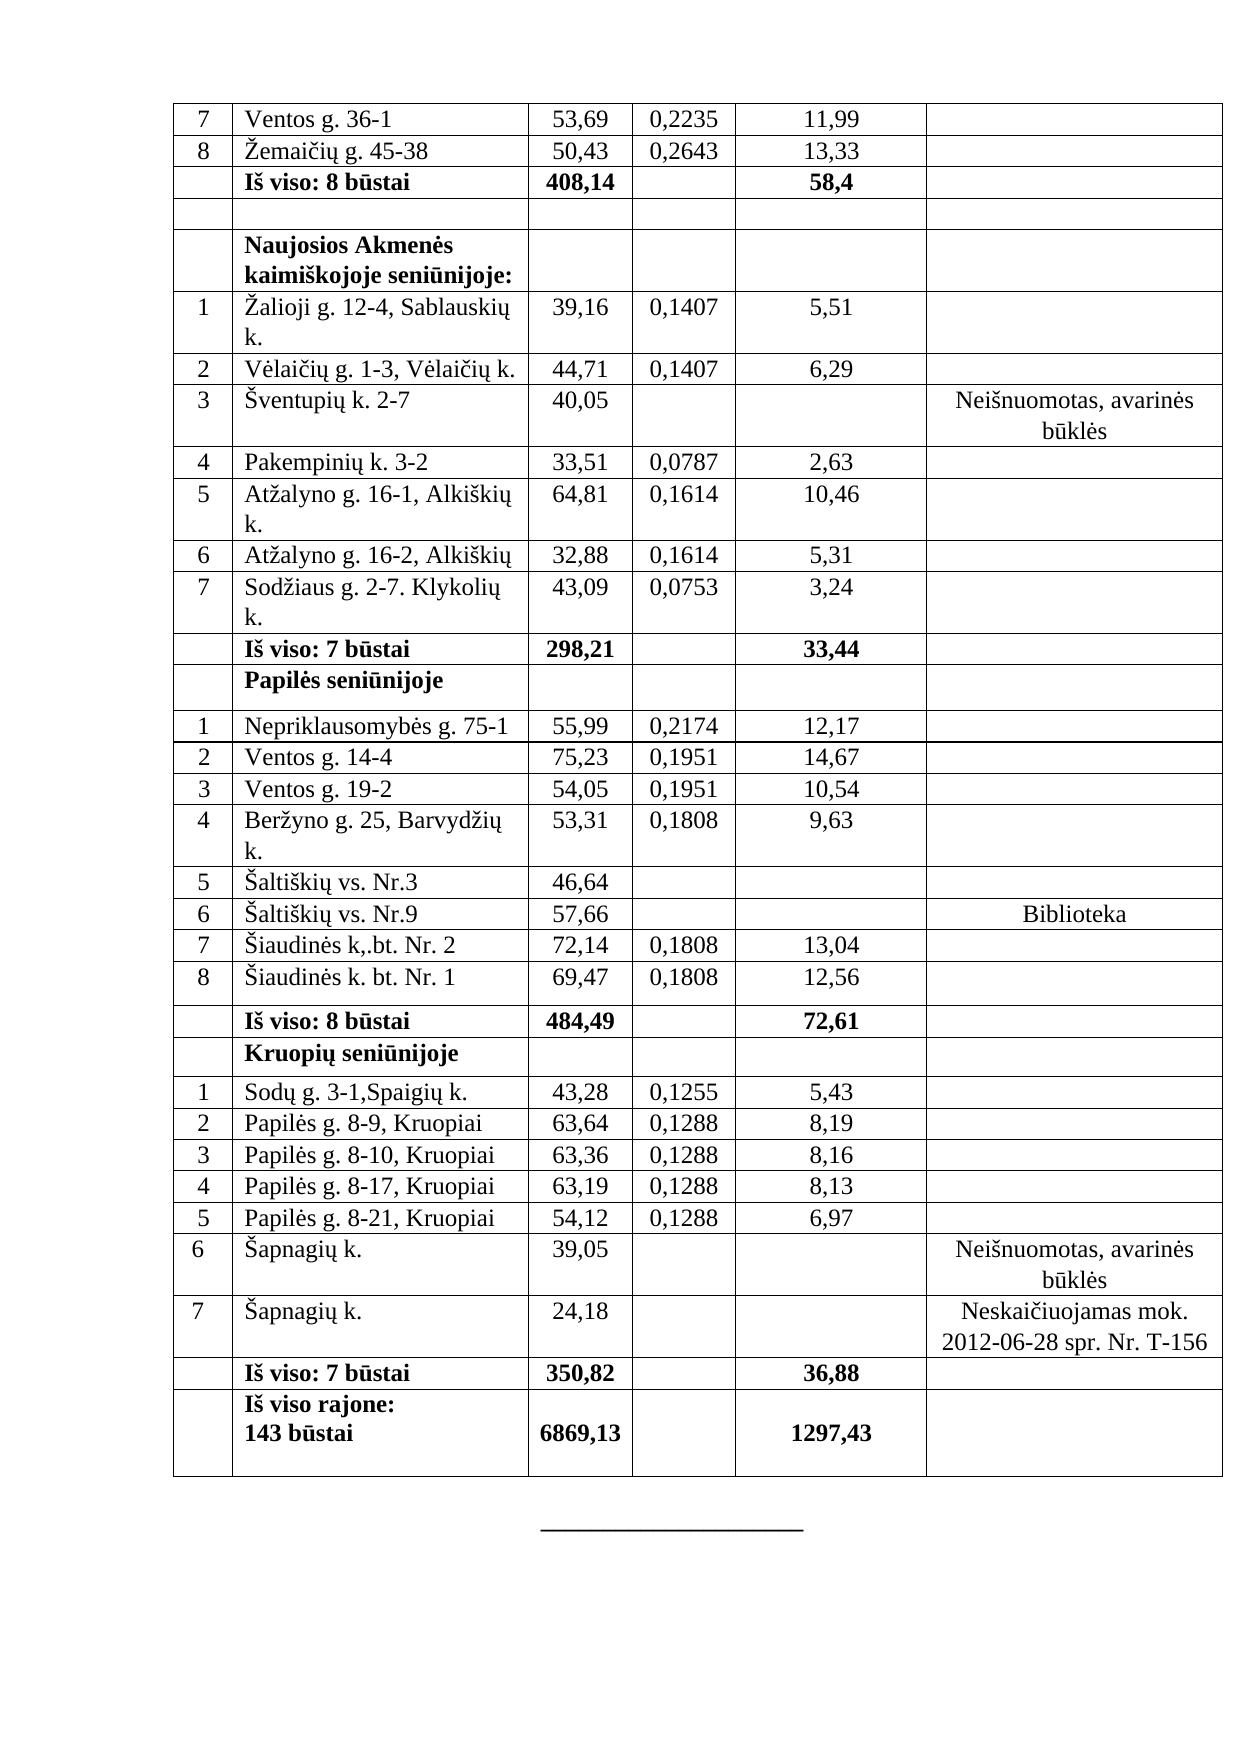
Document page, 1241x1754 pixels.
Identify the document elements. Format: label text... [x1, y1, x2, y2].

table_cell [736, 230, 926, 291]
table_cell 0,2174 [633, 711, 735, 741]
table_cell 0,1288 [633, 1203, 735, 1233]
table_cell [633, 167, 735, 198]
table_cell 0,2235 [633, 104, 735, 135]
table_cell Neišnuomotas, avarinės būklės [927, 1234, 1222, 1295]
table_cell [927, 1077, 1222, 1107]
table_cell Papilės g. 8-9, Kruopiai [233, 1109, 528, 1139]
table_cell 0,0787 [633, 447, 735, 478]
table_cell 4 [174, 1171, 232, 1202]
table_cell 0,1288 [633, 1109, 735, 1139]
table_cell 1297,43 [736, 1390, 926, 1476]
table_cell [633, 665, 735, 710]
text _____________________ [162, 1506, 1181, 1534]
table_cell Iš viso rajone: 143 būstai [233, 1390, 528, 1476]
table_cell 40,05 [529, 385, 632, 446]
table_cell Atžalyno g. 16-2, Alkiškių [233, 541, 528, 571]
table_cell [633, 1296, 735, 1357]
table_cell [927, 665, 1222, 710]
table_cell 7 [174, 572, 232, 633]
table_cell Iš viso: 7 būstai [233, 634, 528, 664]
table_cell 6869,13 [529, 1390, 632, 1476]
table_cell 10,46 [736, 479, 926, 539]
table_cell [233, 199, 528, 229]
table_cell 43,09 [529, 572, 632, 633]
table_cell Papilės g. 8-10, Kruopiai [233, 1140, 528, 1170]
table_cell [927, 479, 1222, 539]
table_cell 58,4 [736, 167, 926, 198]
table_cell Naujosios Akmenės kaimiškojoje seniūnijoje: [233, 230, 528, 291]
table_cell [633, 199, 735, 229]
table_cell 2 [174, 743, 232, 773]
table_cell 72,61 [736, 1006, 926, 1037]
table_cell 7 [174, 104, 232, 135]
table_cell [633, 1038, 735, 1076]
table_cell 8,16 [736, 1140, 926, 1170]
table_cell [633, 867, 735, 898]
table_cell Beržyno g. 25, Barvydžių k. [233, 805, 528, 866]
table_cell [927, 930, 1222, 961]
table_cell Iš viso: 8 būstai [233, 167, 528, 198]
table_cell Iš viso: 7 būstai [233, 1358, 528, 1388]
table_cell 3,24 [736, 572, 926, 633]
table_cell 1 [174, 292, 232, 353]
table_cell [927, 1006, 1222, 1037]
table_cell [633, 1358, 735, 1388]
table_cell Papilės g. 8-21, Kruopiai [233, 1203, 528, 1233]
table_cell [736, 665, 926, 710]
table_cell [174, 167, 232, 198]
table_cell 0,0753 [633, 572, 735, 633]
table_cell 5 [174, 867, 232, 898]
table_cell [736, 1038, 926, 1076]
table_cell Papilės g. 8-17, Kruopiai [233, 1171, 528, 1202]
table_cell [927, 962, 1222, 1005]
table_cell 33,51 [529, 447, 632, 478]
table_cell [927, 1203, 1222, 1233]
table_cell [174, 1358, 232, 1388]
table_cell 8 [174, 136, 232, 166]
table_cell Ventos g. 14-4 [233, 743, 528, 773]
table_cell [927, 104, 1222, 135]
table_cell [927, 805, 1222, 866]
table_cell 298,21 [529, 634, 632, 664]
table_cell 0,1808 [633, 962, 735, 1005]
table_cell [736, 1296, 926, 1357]
table_cell 7 [174, 930, 232, 961]
table_cell [736, 385, 926, 446]
table_cell 33,44 [736, 634, 926, 664]
table_cell 0,1407 [633, 292, 735, 353]
table_cell [529, 1038, 632, 1076]
table_cell 8,13 [736, 1171, 926, 1202]
table_cell [633, 1234, 735, 1295]
table_cell Papilės seniūnijoje [233, 665, 528, 710]
table_cell [633, 1390, 735, 1476]
table_cell Šaltiškių vs. Nr.9 [233, 899, 528, 929]
table_cell 6,29 [736, 354, 926, 384]
table_cell Šiaudinės k. bt. Nr. 1 [233, 962, 528, 1005]
table_cell [174, 1006, 232, 1037]
table_cell [174, 1038, 232, 1076]
table_cell [529, 230, 632, 291]
table_cell 0,1614 [633, 479, 735, 539]
table_cell 32,88 [529, 541, 632, 571]
table_cell 57,66 [529, 899, 632, 929]
table_cell 5,31 [736, 541, 926, 571]
table_cell 75,23 [529, 743, 632, 773]
table_cell [927, 292, 1222, 353]
table_cell 0,1288 [633, 1140, 735, 1170]
table_cell 14,67 [736, 743, 926, 773]
table_cell 12,17 [736, 711, 926, 741]
table_cell 6 [174, 541, 232, 571]
table_cell 12,56 [736, 962, 926, 1005]
table_cell Šapnagių k. [233, 1296, 528, 1357]
table_cell [174, 634, 232, 664]
table_cell [927, 167, 1222, 198]
table_cell 4 [174, 447, 232, 478]
table_cell 3 [174, 385, 232, 446]
table_cell 50,43 [529, 136, 632, 166]
table_cell 5 [174, 1203, 232, 1233]
table_cell [633, 634, 735, 664]
table_cell [927, 354, 1222, 384]
table_cell 8,19 [736, 1109, 926, 1139]
table_cell 69,47 [529, 962, 632, 1005]
table_cell 408,14 [529, 167, 632, 198]
table_cell 63,19 [529, 1171, 632, 1202]
table_cell 5 [174, 479, 232, 539]
table_cell Sodų g. 3-1,Spaigių k. [233, 1077, 528, 1107]
table_cell Pakempinių k. 3-2 [233, 447, 528, 478]
table_cell 3 [174, 1140, 232, 1170]
table_cell [174, 1390, 232, 1476]
table_cell 13,04 [736, 930, 926, 961]
table_cell [633, 230, 735, 291]
table_cell [927, 136, 1222, 166]
table_cell 6,97 [736, 1203, 926, 1233]
table_cell Šaltiškių vs. Nr.3 [233, 867, 528, 898]
table_cell [927, 1038, 1222, 1076]
table_cell 55,99 [529, 711, 632, 741]
table_cell 36,88 [736, 1358, 926, 1388]
table_cell [927, 711, 1222, 741]
table_cell 1 [174, 1077, 232, 1107]
table_cell Šiaudinės k,.bt. Nr. 2 [233, 930, 528, 961]
table_cell 64,81 [529, 479, 632, 539]
table_cell [736, 899, 926, 929]
table_cell 5,43 [736, 1077, 926, 1107]
table_cell [174, 230, 232, 291]
table_cell 0,2643 [633, 136, 735, 166]
table_cell 0,1808 [633, 805, 735, 866]
table_cell 0,1808 [633, 930, 735, 961]
table_cell [927, 634, 1222, 664]
table_cell [927, 447, 1222, 478]
table_cell [174, 199, 232, 229]
table_cell 350,82 [529, 1358, 632, 1388]
table_cell 5,51 [736, 292, 926, 353]
table_cell [927, 774, 1222, 804]
table_cell 2 [174, 354, 232, 384]
table_cell 7 [174, 1296, 232, 1357]
table_cell 2,63 [736, 447, 926, 478]
table_cell [529, 199, 632, 229]
table_cell [633, 385, 735, 446]
table_cell 46,64 [529, 867, 632, 898]
table_cell 0,1288 [633, 1171, 735, 1202]
table_cell [736, 1234, 926, 1295]
table_cell Ventos g. 36-1 [233, 104, 528, 135]
table_cell Nepriklausomybės g. 75-1 [233, 711, 528, 741]
table_cell 0,1407 [633, 354, 735, 384]
table_cell [633, 899, 735, 929]
table_cell 0,1255 [633, 1077, 735, 1107]
table_cell 53,31 [529, 805, 632, 866]
table_cell Neskaičiuojamas mok. 2012-06-28 spr. Nr. T-156 [927, 1296, 1222, 1357]
table_cell [927, 1358, 1222, 1388]
table_cell Kruopių seniūnijoje [233, 1038, 528, 1076]
table_cell [529, 665, 632, 710]
table_cell 6 [174, 899, 232, 929]
table_cell 6 [174, 1234, 232, 1295]
table_cell 484,49 [529, 1006, 632, 1037]
table_cell [633, 1006, 735, 1037]
table_cell [736, 867, 926, 898]
table_cell Šventupių k. 2-7 [233, 385, 528, 446]
table_cell Ventos g. 19-2 [233, 774, 528, 804]
table_cell Žemaičių g. 45-38 [233, 136, 528, 166]
table_cell Vėlaičių g. 1-3, Vėlaičių k. [233, 354, 528, 384]
table_cell 63,36 [529, 1140, 632, 1170]
table_cell 10,54 [736, 774, 926, 804]
table_cell 44,71 [529, 354, 632, 384]
table_cell [174, 665, 232, 710]
table_cell [927, 1140, 1222, 1170]
table_cell [736, 199, 926, 229]
table_cell 0,1951 [633, 743, 735, 773]
table_cell 9,63 [736, 805, 926, 866]
table_cell [927, 1390, 1222, 1476]
table_cell 63,64 [529, 1109, 632, 1139]
table_cell 0,1614 [633, 541, 735, 571]
table_cell Biblioteka [927, 899, 1222, 929]
table_cell Sodžiaus g. 2-7. Klykolių k. [233, 572, 528, 633]
table_cell [927, 1171, 1222, 1202]
table_cell 43,28 [529, 1077, 632, 1107]
table_cell 3 [174, 774, 232, 804]
table_cell [927, 743, 1222, 773]
table_cell [927, 867, 1222, 898]
table_cell [927, 199, 1222, 229]
table_cell [927, 230, 1222, 291]
table_cell Žalioji g. 12-4, Sablauskių k. [233, 292, 528, 353]
table_cell [927, 572, 1222, 633]
table_cell 13,33 [736, 136, 926, 166]
table_cell [927, 1109, 1222, 1139]
table_cell Iš viso: 8 būstai [233, 1006, 528, 1037]
table_cell 4 [174, 805, 232, 866]
table_cell 72,14 [529, 930, 632, 961]
table_cell 1 [174, 711, 232, 741]
table_cell [927, 541, 1222, 571]
table_cell 24,18 [529, 1296, 632, 1357]
table_cell 39,16 [529, 292, 632, 353]
table_cell 8 [174, 962, 232, 1005]
table_cell 39,05 [529, 1234, 632, 1295]
table_cell Neišnuomotas, avarinės būklės [927, 385, 1222, 446]
table_cell 2 [174, 1109, 232, 1139]
table_cell 54,05 [529, 774, 632, 804]
table_cell 0,1951 [633, 774, 735, 804]
table_cell Atžalyno g. 16-1, Alkiškių k. [233, 479, 528, 539]
table_cell 54,12 [529, 1203, 632, 1233]
table_cell 53,69 [529, 104, 632, 135]
table_cell Šapnagių k. [233, 1234, 528, 1295]
table_cell 11,99 [736, 104, 926, 135]
